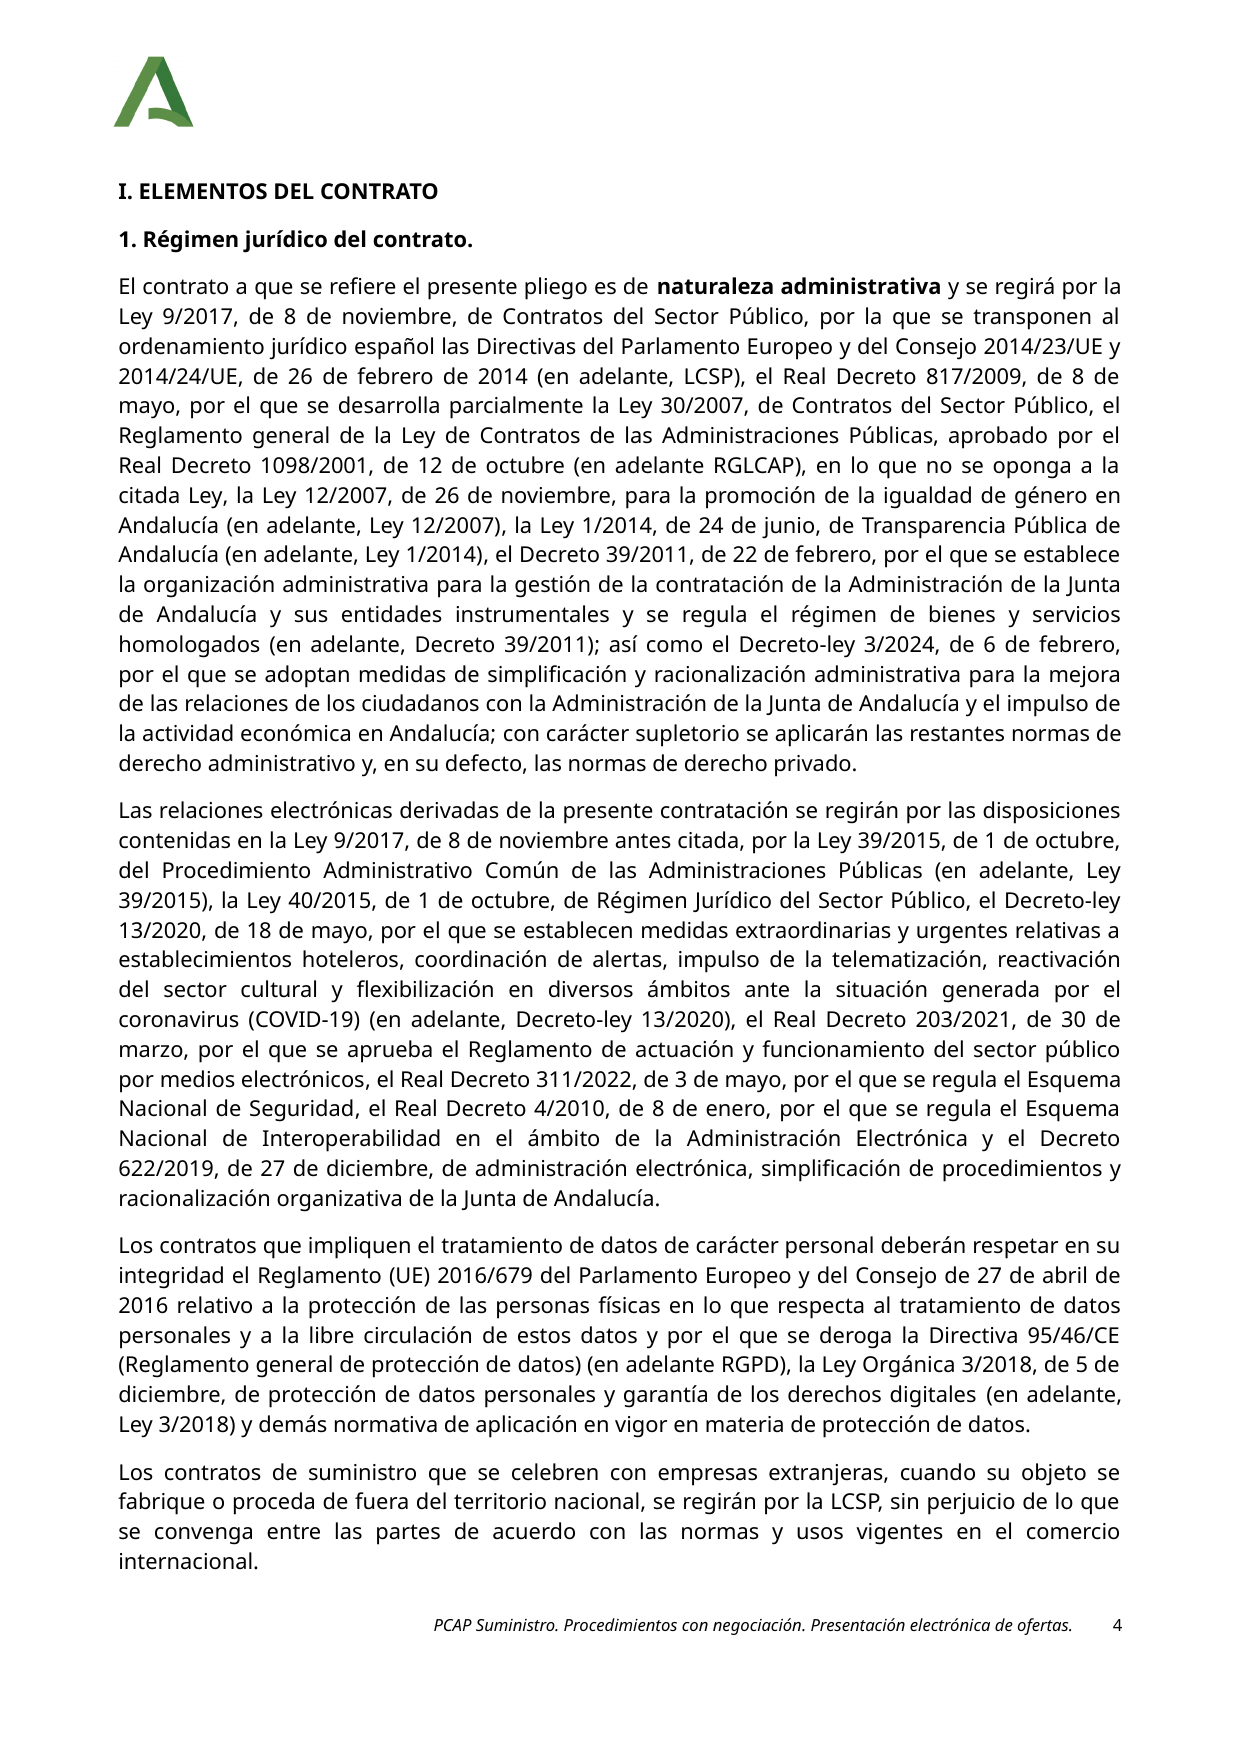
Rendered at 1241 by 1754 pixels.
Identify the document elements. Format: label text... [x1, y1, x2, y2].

text Los contratos que impliquen el tratamiento de datos de carácter personal deberán respetar en su integridad el Reglamento (UE) 2016/679 del Parlamento Europeo y del Consejo de 27 de abril de 2016 relativo a la protección de las personas físicas en lo que respecta al tratamiento de datos personales y a la libre circulación de estos datos y por el que se deroga la Directiva 95/46/CE (Reglamento general de protección de datos) (en adelante RGPD), la Ley Orgánica 3/2018, de 5 de diciembre, de protección de datos personales y garantía de los derechos digitales (en adelante, Ley 3/2018) y demás normativa de aplicación en vigor en materia de protección de datos. [118, 1230, 1122, 1439]
picture [109, 52, 198, 131]
text El contrato a que se refiere el presente pliego es de naturaleza administrativa y se regirá por la Ley 9/2017, de 8 de noviembre, de Contratos del Sector Público, por la que se transponen al ordenamiento jurídico español las Directivas del Parlamento Europeo y del Consejo 2014/23/UE y 2014/24/UE, de 26 de febrero de 2014 (en adelante, LCSP), el Real Decreto 817/2009, de 8 de mayo, por el que se desarrolla parcialmente la Ley 30/2007, de Contratos del Sector Público, el Reglamento general de la Ley de Contratos de las Administraciones Públicas, aprobado por el Real Decreto 1098/2001, de 12 de octubre (en adelante RGLCAP), en lo que no se oponga a la citada Ley, la Ley 12/2007, de 26 de noviembre, para la promoción de la igualdad de género en Andalucía (en adelante, Ley 12/2007), la Ley 1/2014, de 24 de junio, de Transparencia Pública de Andalucía (en adelante, Ley 1/2014), el Decreto 39/2011, de 22 de febrero, por el que se establece la organización administrativa para la gestión de la contratación de la Administración de la Junta de Andalucía y sus entidades instrumentales y se regula el régimen de bienes y servicios homologados (en adelante, Decreto 39/2011); así como el Decreto-ley 3/2024, de 6 de febrero, por el que se adoptan medidas de simplificación y racionalización administrativa para la mejora de las relaciones de los ciudadanos con la Administración de la Junta de Andalucía y el impulso de la actividad económica en Andalucía; con carácter supletorio se aplicarán las restantes normas de derecho administrativo y, en su defecto, las normas de derecho privado. [118, 271, 1122, 778]
text Las relaciones electrónicas derivadas de la presente contratación se regirán por las disposiciones contenidas en la Ley 9/2017, de 8 de noviembre antes citada, por la Ley 39/2015, de 1 de octubre, del Procedimiento Administrativo Común de las Administraciones Públicas (en adelante, Ley 39/2015), la Ley 40/2015, de 1 de octubre, de Régimen Jurídico del Sector Público, el Decreto-ley 13/2020, de 18 de mayo, por el que se establecen medidas extraordinarias y urgentes relativas a establecimientos hoteleros, coordinación de alertas, impulso de la telematización, reactivación del sector cultural y flexibilización en diversos ámbitos ante la situación generada por el coronavirus (COVID-19) (en adelante, Decreto-ley 13/2020), el Real Decreto 203/2021, de 30 de marzo, por el que se aprueba el Reglamento de actuación y funcionamiento del sector público por medios electrónicos, el Real Decreto 311/2022, de 3 de mayo, por el que se regula el Esquema Nacional de Seguridad, el Real Decreto 4/2010, de 8 de enero, por el que se regula el Esquema Nacional de Interoperabilidad en el ámbito de la Administración Electrónica y el Decreto 622/2019, de 27 de diciembre, de administración electrónica, simplificación de procedimientos y racionalización organizativa de la Junta de Andalucía. [118, 796, 1122, 1213]
subtitle 1. Régimen jurídico del contrato. [118, 224, 1122, 254]
text Los contratos de suministro que se celebren con empresas extranjeras, cuando su objeto se fabrique o proceda de fuera del territorio nacional, se regirán por la LCSP, sin perjuicio de lo que se convenga entre las partes de acuerdo con las normas y usos vigentes en el comercio internacional. [118, 1457, 1122, 1576]
subtitle I. ELEMENTOS DEL CONTRATO [118, 176, 1122, 206]
